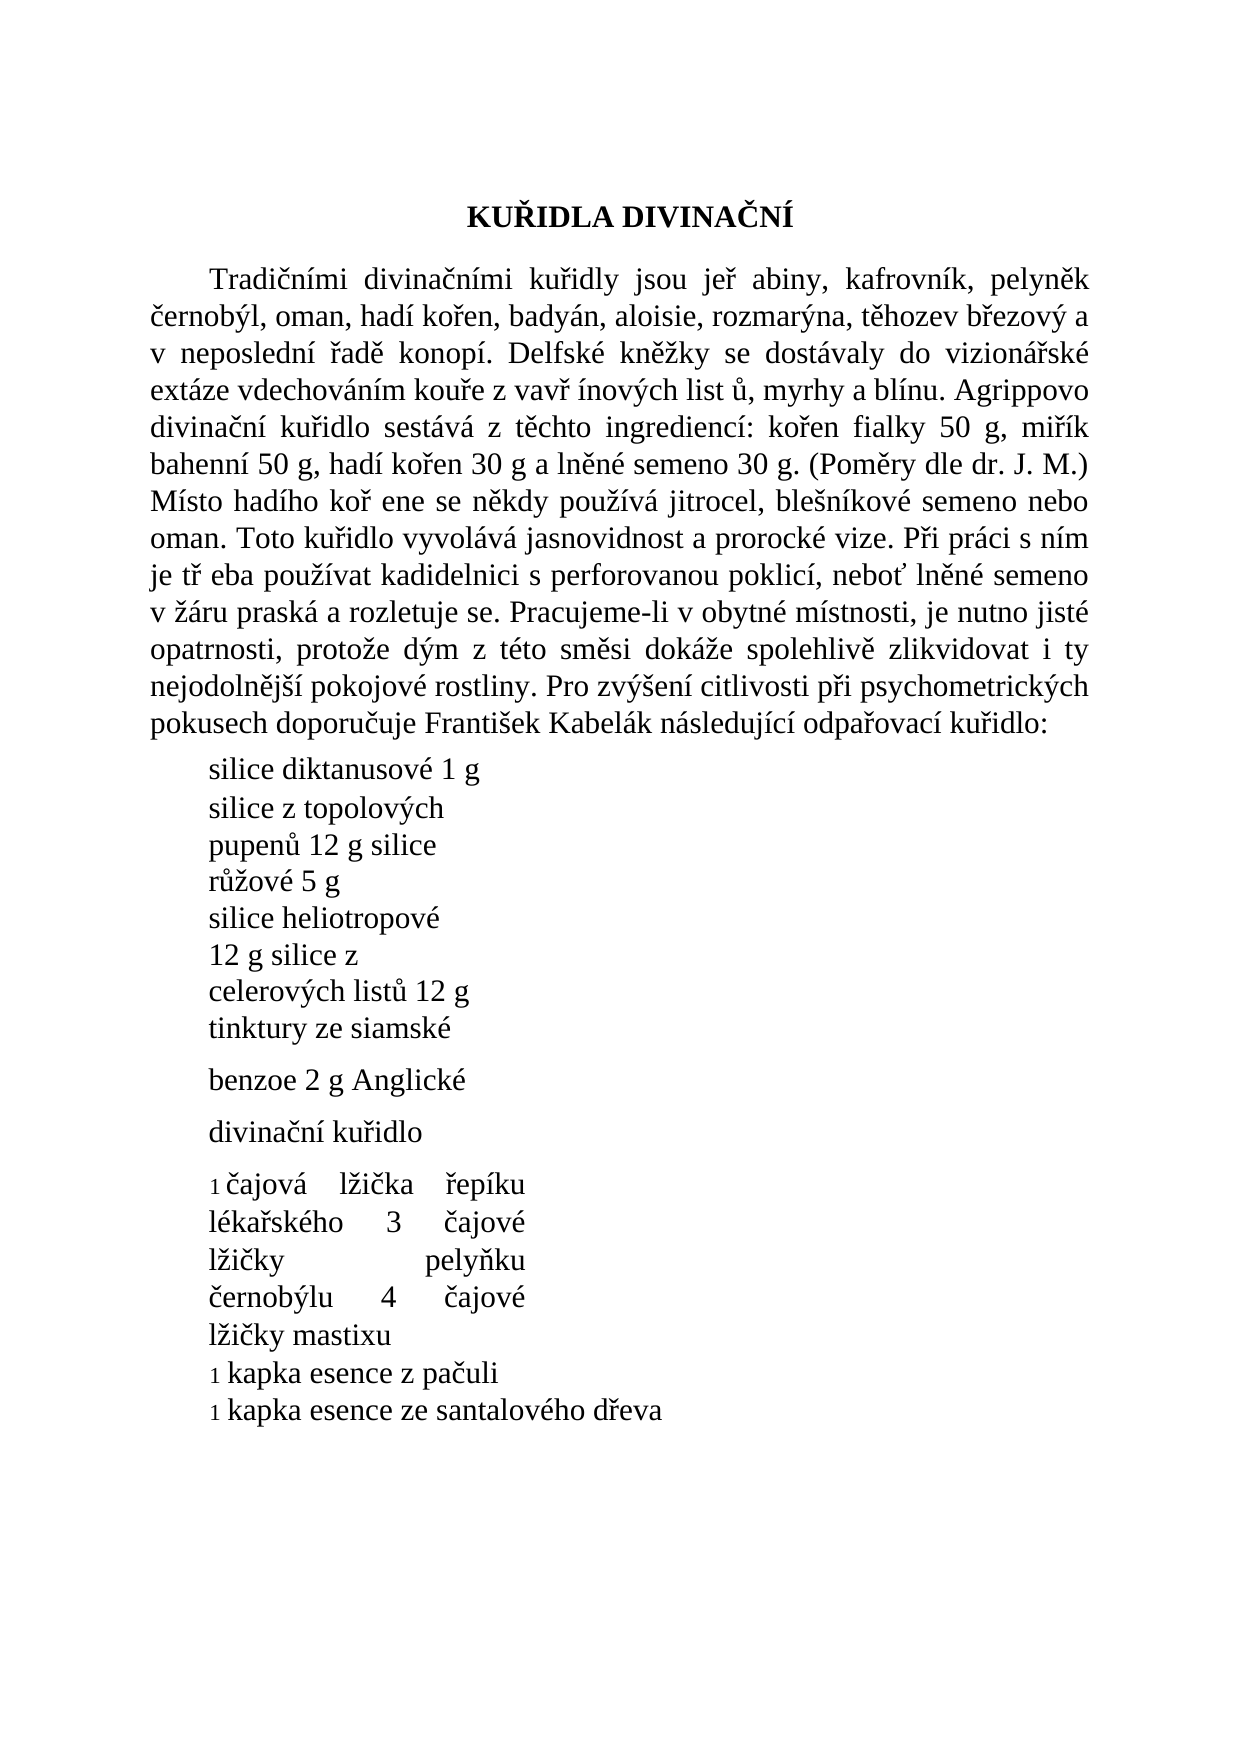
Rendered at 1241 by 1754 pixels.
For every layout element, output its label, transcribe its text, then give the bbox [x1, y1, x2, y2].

text silice z topolových pupenů 12 g silice růžové 5 g [208, 789, 503, 898]
text silice heliotropové 12 g silice z celerových listů 12 g [208, 899, 473, 1008]
text silice diktanusové 1 g [208, 750, 1090, 786]
list kapka esence ze santalového dřeva [209, 1391, 1090, 1427]
text KUŘIDLA DIVINAČNÍ [467, 198, 1090, 234]
list čajová lžička řepíku lékařského 3 čajové lžičky pelyňku černobýlu 4 čajové lžičky mastixu [208, 1166, 526, 1352]
text Tradičními divinačními kuřidly jsou jeř abiny, kafrovník, pelyněk černobýl, oman, hadí kořen, badyán, aloisie, rozmarýna, těhozev březový a v neposlední řadě konopí. Delfské kněžky se dostávaly do vizionářské extáze vdechováním kouře z vavř ínových list ů, myrhy a blínu. Agrippovo divinační kuřidlo sestává z těchto ingrediencí: kořen fialky 50 g, miřík bahenní 50 g, hadí kořen 30 g a lněné semeno 30 g. (Poměry dle dr. J. M.) Místo hadího koř ene se někdy používá jitrocel, blešníkové semeno nebo oman. Toto kuřidlo vyvolává jasnovidnost a prorocké vize. Při práci s ním je tř eba používat kadidelnici s perforovanou poklicí, neboť lněné semeno v žáru praská a rozletuje se. Pracujeme-li v obytné místnosti, je nutno jisté opatrnosti, protože dým z této směsi dokáže spolehlivě zlikvidovat i ty nejodolnější pokojové rostliny. Pro zvýšení citlivosti při psychometrických pokusech doporučuje František Kabelák následující odpařovací kuřidlo: [150, 261, 1090, 740]
text tinktury ze siamské benzoe 2 g Anglické divinační kuřidlo [208, 1009, 492, 1149]
list kapka esence z pačuli [209, 1354, 1090, 1390]
